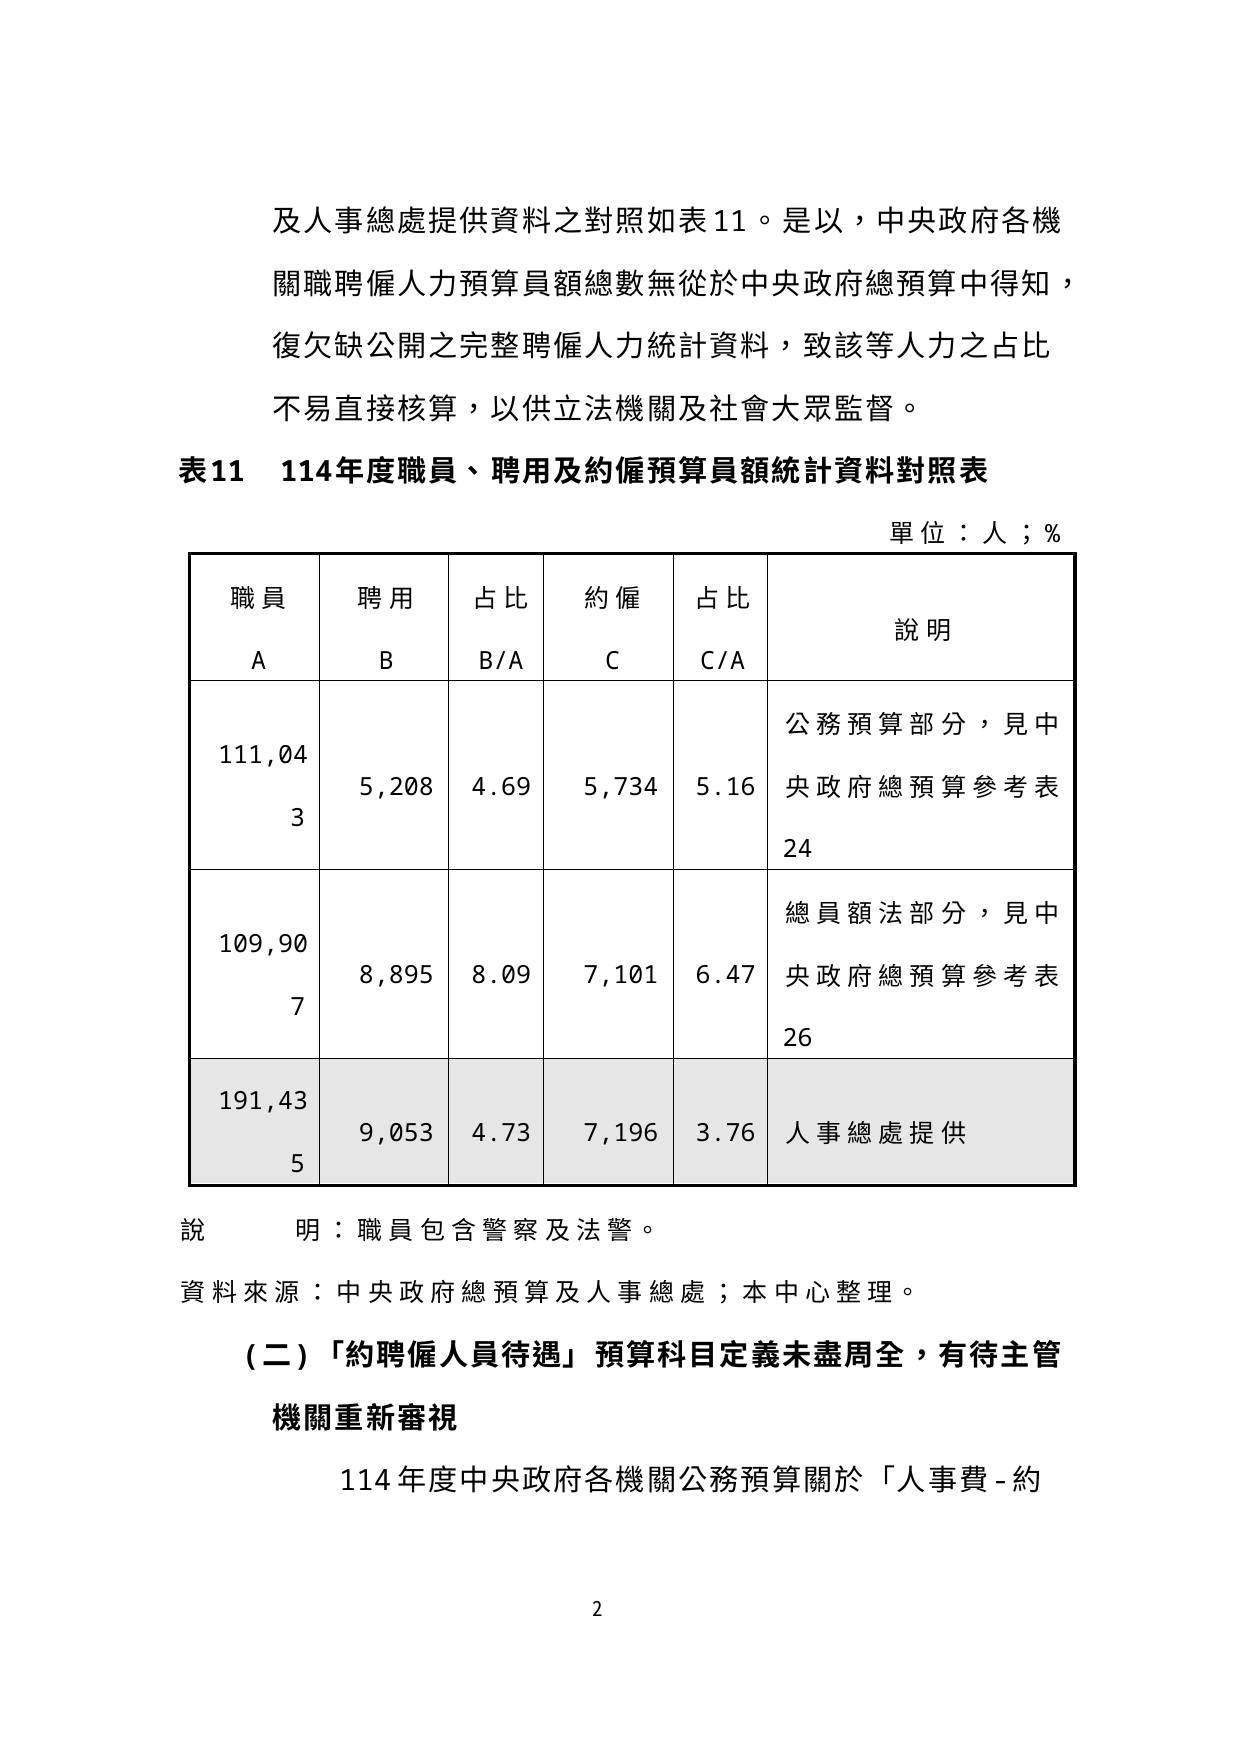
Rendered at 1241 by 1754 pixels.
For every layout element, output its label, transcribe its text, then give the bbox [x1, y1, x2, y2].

text (二)「約聘僱人員待遇」預算科目定義未盡周全，有待主管機關重新審視 [236, 1312, 1063, 1437]
text 中央政府總預算中與預算員額相關之參考表包含「各機關預算員額彙計總表」及「機關總員額法員額彙計表」，前者統計範圍係中央政府各機關編列於公務預算之員額，後者則涵蓋公務預算及非營業特種基金之員額，惟其僅計入適用總員額法之人數，並未計入「非總員額法員額」數據，因各有適用之定義及統計範圍，不易呈現預算員額全貌，且前揭2表均非核算聘用及約僱人員進用比率之基準，故須另洽請人事總處提供完整統計資料，前述參考表數據及人事總處提供資料之對照如表11。是以，中央政府各機關職聘僱人力預算員額總數無從於中央政府總預算中得知，復欠缺公開之完整聘僱人力統計資料，致該等人力之占比不易直接核算，以供立法機關及社會大眾監督。 [266, 177, 1063, 427]
table_cell 總員額法部分，見中央政府總預算參考表26 [768, 870, 1073, 1057]
table_header 職員 A [191, 555, 319, 680]
text 資料來源：中央政府總預算及人事總處；本中心整理。 [177, 1249, 1063, 1312]
table_cell 8,895 [320, 870, 448, 1057]
table_cell 4.69 [449, 681, 543, 869]
table_cell 7,101 [544, 870, 673, 1057]
text 說 明：職員包含警察及法警。 [177, 1187, 1063, 1249]
text 表11 114年度職員、聘用及約僱預算員額統計資料對照表 [177, 427, 1063, 490]
table_cell 人事總處提供 [768, 1059, 1073, 1183]
table_cell 7,196 [544, 1059, 673, 1183]
table_cell 9,053 [320, 1059, 448, 1183]
table_cell 191,435 [191, 1059, 319, 1183]
table_cell 109,907 [191, 870, 319, 1057]
table_cell 8.09 [449, 870, 543, 1057]
table_cell 公務預算部分，見中央政府總預算參考表24 [768, 681, 1073, 869]
table_cell 6.47 [674, 870, 767, 1057]
table_cell 5,208 [320, 681, 448, 869]
text 單位：人；% [177, 490, 1063, 552]
table_cell 5,734 [544, 681, 673, 869]
table_cell 111,043 [191, 681, 319, 869]
table_cell 3.76 [674, 1059, 767, 1183]
table_header 說明 [768, 555, 1073, 680]
table_header 聘用 B [320, 555, 448, 680]
table_header 占比 B/A [449, 555, 543, 680]
table_cell 5.16 [674, 681, 767, 869]
table_header 占比 C/A [674, 555, 767, 680]
text 114年度中央政府各機關公務預算關於「人事費-約 [266, 1437, 1063, 1499]
table_header 約僱 C [544, 555, 673, 680]
table_cell 4.73 [449, 1059, 543, 1183]
